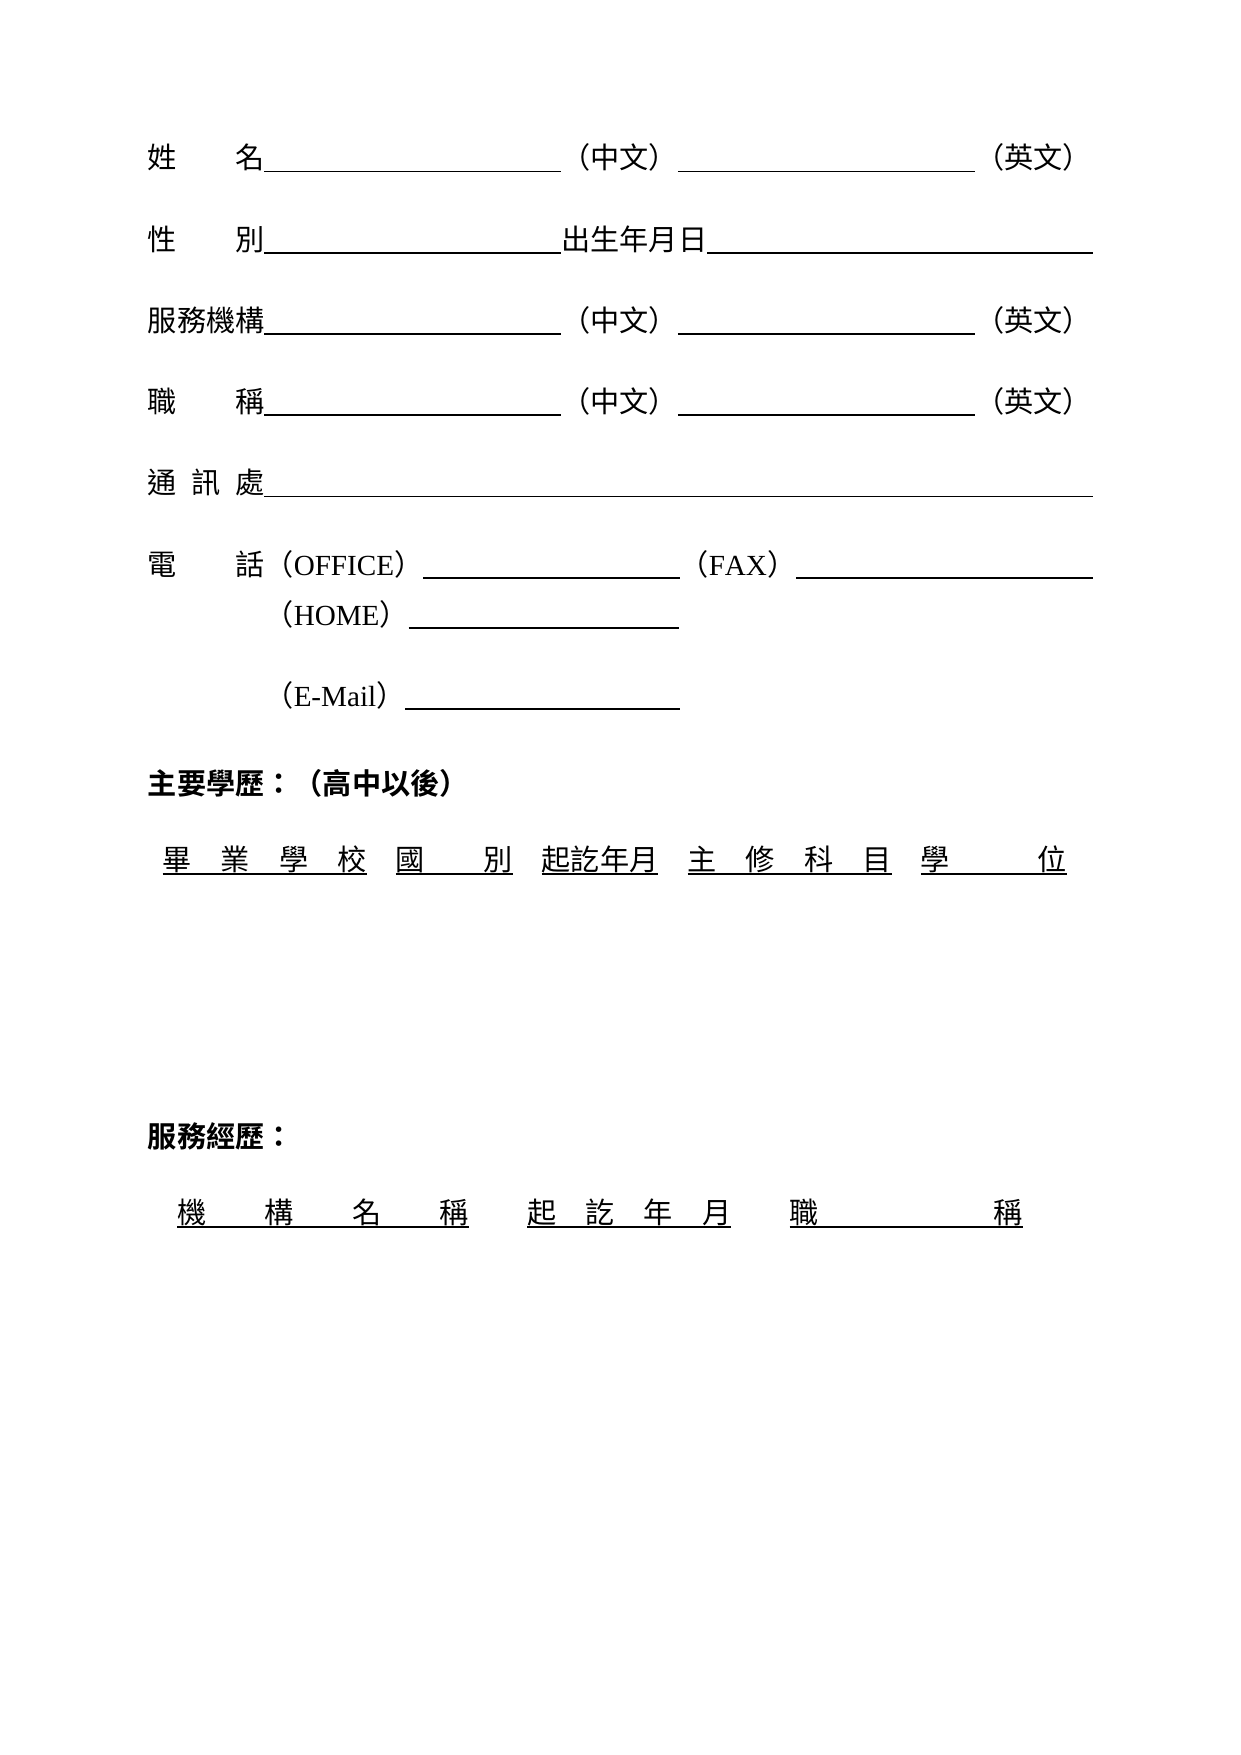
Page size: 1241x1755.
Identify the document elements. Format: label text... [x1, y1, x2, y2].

text 服務經歷： [148, 1114, 1093, 1156]
text 服務機構 （中文） （英文） [148, 290, 1093, 340]
text 姓 名 （中文） （英文） [148, 127, 1093, 177]
text 職 稱 （中文） （英文） [148, 371, 1093, 421]
text 機 構 名 稱 起 訖 年 月 職 稱 [148, 1189, 1093, 1232]
text （E-Mail） [148, 665, 1093, 715]
text 電 話（OFFICE） （FAX） （HOME） [148, 533, 1093, 633]
text 性 別 出生年月日 [148, 208, 1093, 258]
text 主要學歷：（高中以後） [148, 761, 1093, 803]
text 通 訊 處 [148, 452, 1093, 502]
text 畢 業 學 校 國 別 起訖年月 主 修 科 目 學 位 [148, 837, 1093, 879]
